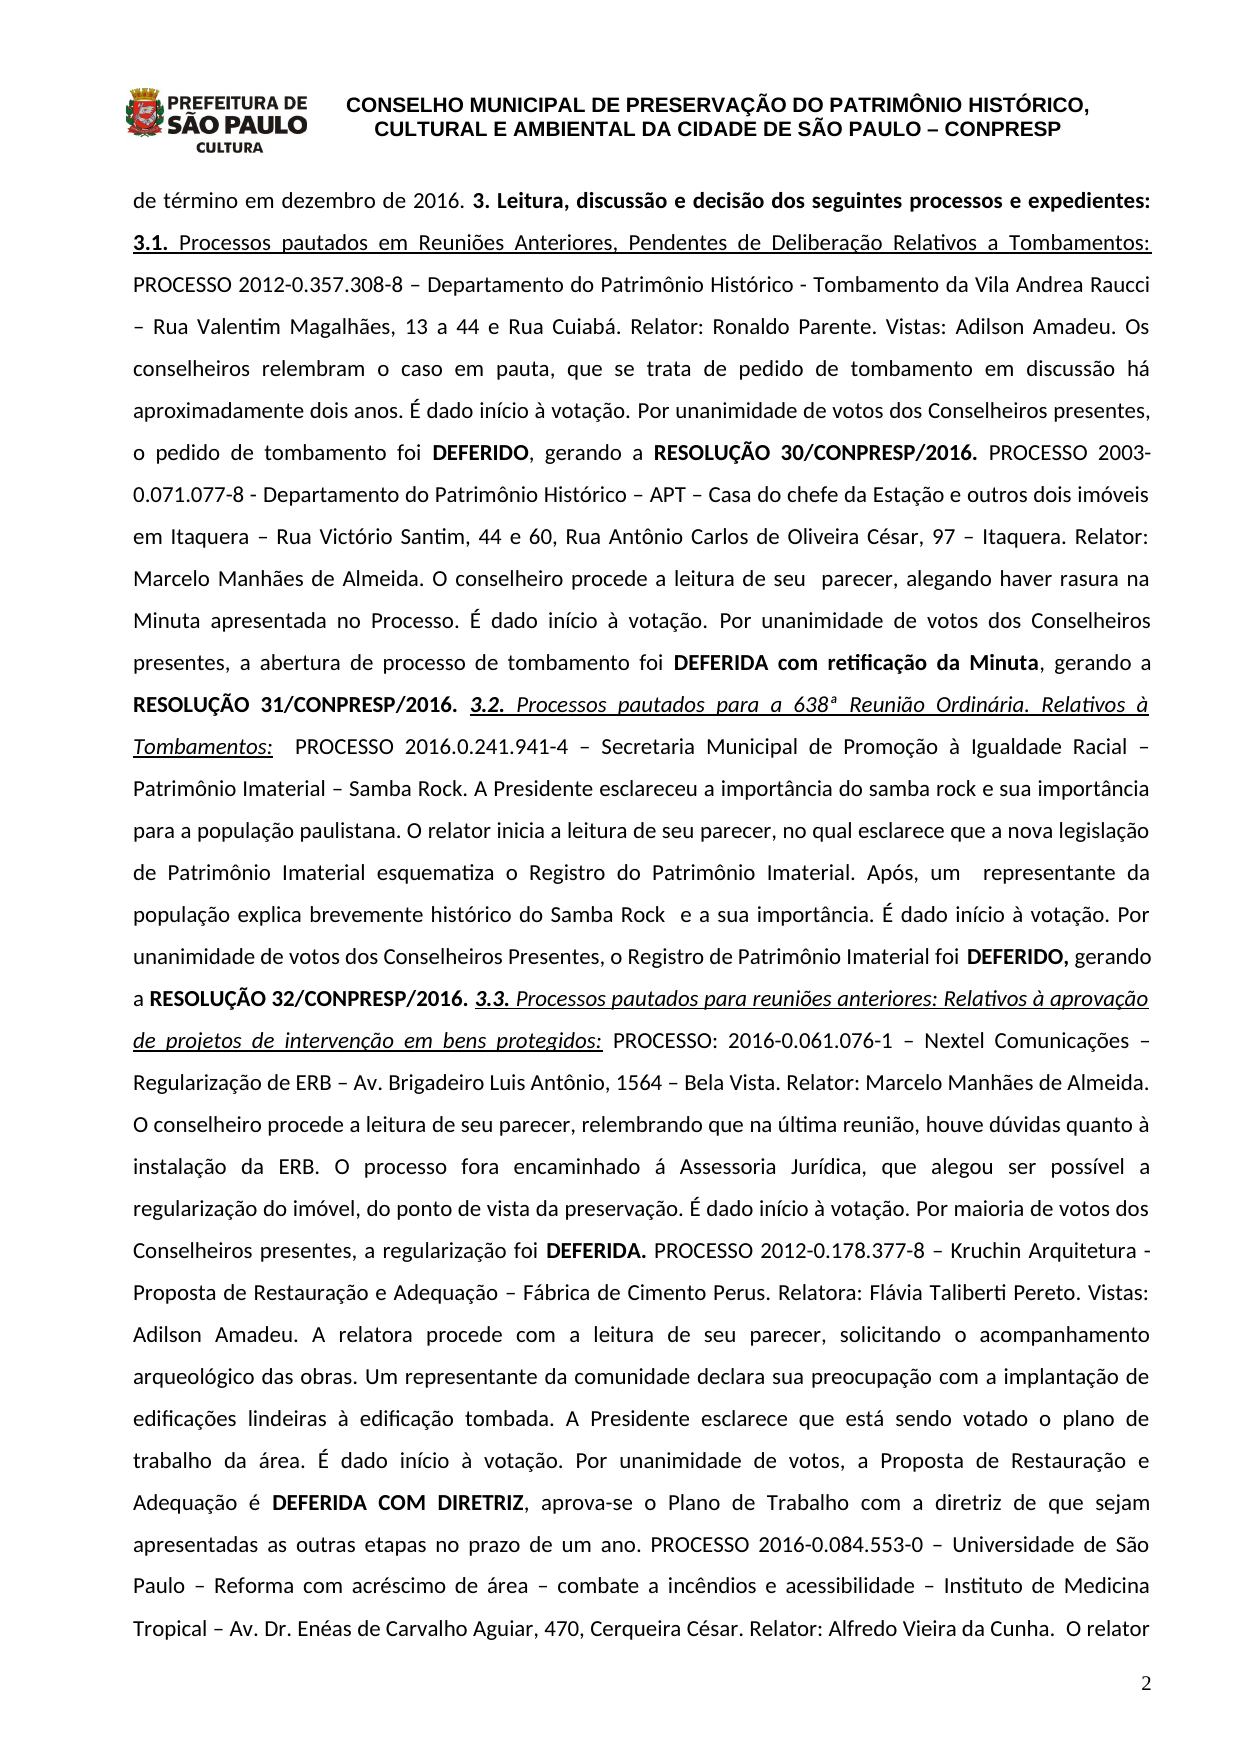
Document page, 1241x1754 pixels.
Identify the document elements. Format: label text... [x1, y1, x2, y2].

text PROCESSO 2012-0.357.308-8 – Departamento do Patrimônio Histórico - Tombamento da Vila Andrea Raucci – Rua Valentim Magalhães, 13 a 44 e Rua Cuiabá. Relator: Ronaldo Parente. Vistas: Adilson Amadeu. Os conselheiros relembram o caso em pauta, que se trata de pedido de tombamento em discussão há aproximadamente dois anos. É dado início à votação. Por unanimidade de votos dos Conselheiros presentes, o pedido de tombamento foi DEFERIDO, gerando a RESOLUÇÃO 30/CONPRESP/2016. PROCESSO 2003-0.071.077-8 - Departamento do Patrimônio Histórico – APT – Casa do chefe da Estação e outros dois imóveis em Itaquera – Rua Victório Santim, 44 e 60, Rua Antônio Carlos de Oliveira César, 97 – Itaquera. Relator: Marcelo Manhães de Almeida. O conselheiro procede a leitura de seu parecer, alegando haver rasura na Minuta apresentada no Processo. É dado início à votação. Por unanimidade de votos dos Conselheiros presentes, a abertura de processo de tombamento foi DEFERIDA com retificação da Minuta, gerando a RESOLUÇÃO 31/CONPRESP/2016. 3.2. Processos pautados para a 638ª Reunião Ordinária. Relativos à Tombamentos: PROCESSO 2016.0.241.941-4 – Secretaria Municipal de Promoção à Igualdade Racial – Patrimônio Imaterial – Samba Rock. A Presidente esclareceu a importância do samba rock e sua importância para a população paulistana. O relator inicia a leitura de seu parecer, no qual esclarece que a nova legislação de Patrimônio Imaterial esquematiza o Registro do Patrimônio Imaterial. Após, um representante da população explica brevemente histórico do Samba Rock e a sua importância. É dado início à votação. Por unanimidade de votos dos Conselheiros Presentes, o Registro de Patrimônio Imaterial foi DEFERIDO, gerando a RESOLUÇÃO 32/CONPRESP/2016. 3.3. Processos pautados para reuniões anteriores: Relativos à aprovação de projetos de intervenção em bens protegidos: PROCESSO: 2016-0.061.076-1 – Nextel Comunicações – Regularização de ERB – Av. Brigadeiro Luis Antônio, 1564 – Bela Vista. Relator: Marcelo Manhães de Almeida. O conselheiro procede a leitura de seu parecer, relembrando que na última reunião, houve dúvidas quanto à instalação da ERB. O processo fora encaminhado á Assessoria Jurídica, que alegou ser possível a regularização do imóvel, do ponto de vista da preservação. É dado início à votação. Por maioria de votos dos Conselheiros presentes, a regularização foi DEFERIDA. PROCESSO 2012-0.178.377-8 – Kruchin Arquitetura - Proposta de Restauração e Adequação – Fábrica de Cimento Perus. Relatora: Flávia Taliberti Pereto. Vistas: Adilson Amadeu. A relatora procede com a leitura de seu parecer, solicitando o acompanhamento arqueológico das obras. Um representante da comunidade declara sua preocupação com a implantação de edificações lindeiras à edificação tombada. A Presidente esclarece que está sendo votado o plano de trabalho da área. É dado início à votação. Por unanimidade de votos, a Proposta de Restauração e Adequação é DEFERIDA COM DIRETRIZ, aprova-se o Plano de Trabalho com a diretriz de que sejam apresentadas as outras etapas no prazo de um ano. PROCESSO 2016-0.084.553-0 – Universidade de São Paulo – Reforma com acréscimo de área – combate a incêndios e acessibilidade – Instituto de Medicina Tropical – Av. Dr. Enéas de Carvalho Aguiar, 470, Cerqueira César. Relator: Alfredo Vieira da Cunha. O relator [133, 254, 1152, 1642]
text de término em dezembro de 2016. 3. Leitura, discussão e decisão dos seguintes processos e expedientes: 3.1. Processos pautados em Reuniões Anteriores, Pendentes de Deliberação Relativos a Tombamentos: [133, 186, 1152, 252]
